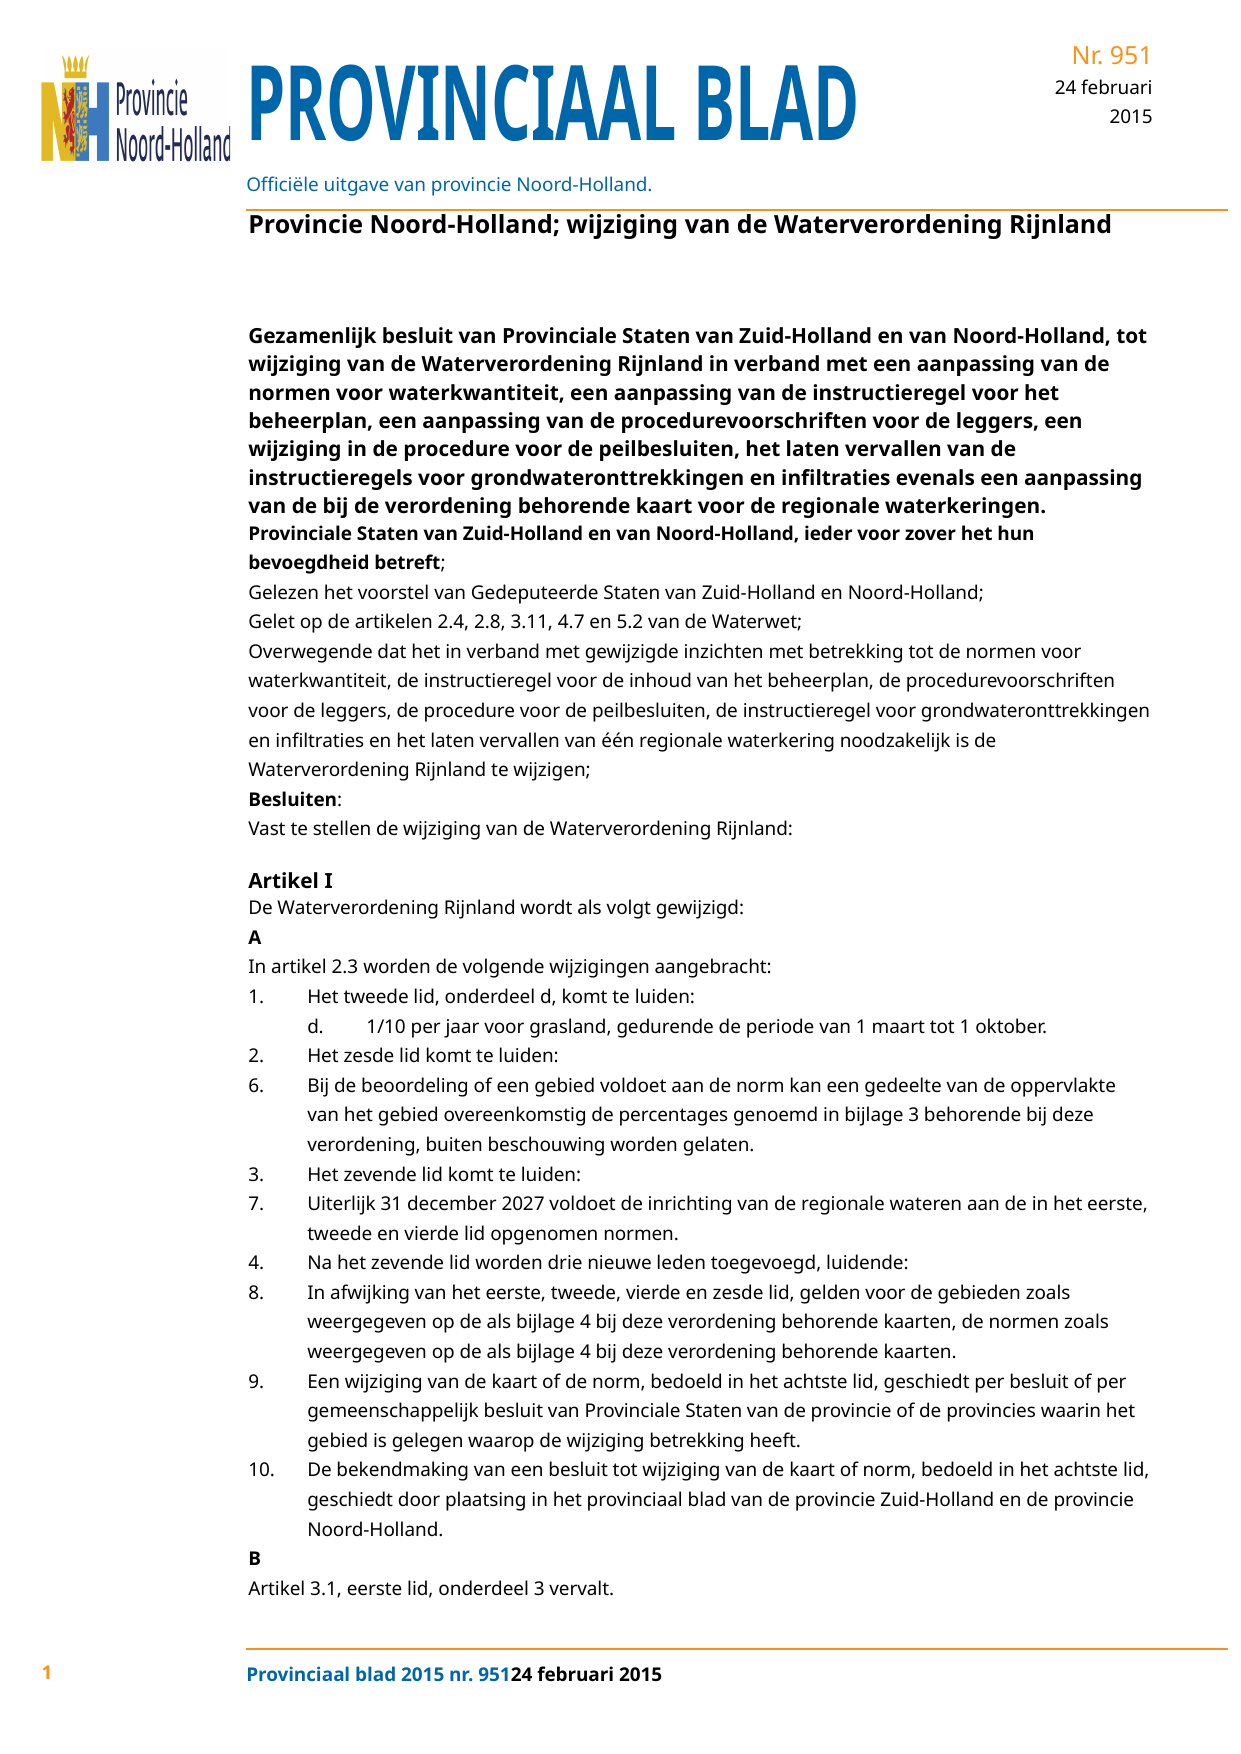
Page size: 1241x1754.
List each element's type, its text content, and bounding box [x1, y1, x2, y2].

list Uiterlijk 31 december 2027 voldoet de inrichting van de regionale wateren aan de in het eerste, tweede en vierde lid opgenomen normen. [248, 1190, 1152, 1246]
text Gelet op de artikelen 2.4, 2.8, 3.11, 4.7 en 5.2 van de Waterwet; [248, 608, 1152, 634]
list Een wijziging van de kaart of de norm, bedoeld in het achtste lid, geschiedt per besluit of per gemeenschappelijk besluit van Provinciale Staten van de provincie of de provincies waarin het gebied is gelegen waarop de wijziging betrekking heeft. [248, 1368, 1152, 1453]
picture [41, 47, 231, 172]
text B [248, 1545, 1152, 1571]
list Het zevende lid komt te luiden: [248, 1161, 1152, 1186]
text Artikel 3.1, eerste lid, onderdeel 3 vervalt. [248, 1575, 1152, 1601]
list Na het zevende lid worden drie nieuwe leden toegevoegd, luidende: [248, 1249, 1152, 1275]
list Het zesde lid komt te luiden: [248, 1042, 1152, 1068]
text In artikel 2.3 worden de volgende wijzigingen aangebracht: [248, 954, 1152, 979]
text A [248, 924, 1152, 950]
list Het tweede lid, onderdeel d, komt te luiden: [248, 983, 1152, 1009]
text Provinciale Staten van Zuid-Holland en van Noord-Holland, ieder voor zover het hun bevoegdheid betreft; [248, 520, 1152, 575]
text De Waterverordening Rijnland wordt als volgt gewijzigd: [248, 894, 1152, 920]
text Vast te stellen de wijziging van de Waterverordening Rijnland: [248, 816, 1152, 841]
text Provincie Noord-Holland; wijziging van de Waterverordening Rijnland [248, 211, 1152, 241]
list De bekendmaking van een besluit tot wijziging van de kaart of norm, bedoeld in het achtste lid, geschiedt door plaatsing in het provinciaal blad van de provincie Zuid-Holland en de provincie Noord-Holland. [248, 1457, 1152, 1541]
text Artikel I [248, 866, 1152, 894]
list Bij de beoordeling of een gebied voldoet aan de norm kan een gedeelte van de oppervlakte van het gebied overeenkomstig de percentages genoemd in bijlage 3 behorende bij deze verordening, buiten beschouwing worden gelaten. [248, 1072, 1152, 1157]
text Gezamenlijk besluit van Provinciale Staten van Zuid-Holland en van Noord-Holland, tot wijziging van de Waterverordening Rijnland in verband met een aanpassing van de normen voor waterkwantiteit, een aanpassing van de instructieregel voor het beheerplan, een aanpassing van de procedurevoorschriften voor de leggers, een wijziging in de procedure voor de peilbesluiten, het laten vervallen van de instructieregels voor grondwateronttrekkingen en infiltraties evenals een aanpassing van de bij de verordening behorende kaart voor de regionale waterkeringen. [248, 321, 1152, 520]
text Besluiten: [248, 786, 1152, 812]
list In afwijking van het eerste, tweede, vierde en zesde lid, gelden voor de gebieden zoals weergegeven op de als bijlage 4 bij deze verordening behorende kaarten, de normen zoals weergegeven op de als bijlage 4 bij deze verordening behorende kaarten. [248, 1279, 1152, 1364]
text Gelezen het voorstel van Gedeputeerde Staten van Zuid-Holland en Noord-Holland; [248, 579, 1152, 605]
list 1/10 per jaar voor grasland, gedurende de periode van 1 maart tot 1 oktober. [307, 1013, 1152, 1038]
text Overwegende dat het in verband met gewijzigde inzichten met betrekking tot de normen voor waterkwantiteit, de instructieregel voor de inhoud van het beheerplan, de procedurevoorschriften voor de leggers, de procedure voor de peilbesluiten, de instructieregel voor grondwateronttrekkingen en infiltraties en het laten vervallen van één regionale waterkering noodzakelijk is de Waterverordening Rijnland te wijzigen; [248, 638, 1152, 782]
